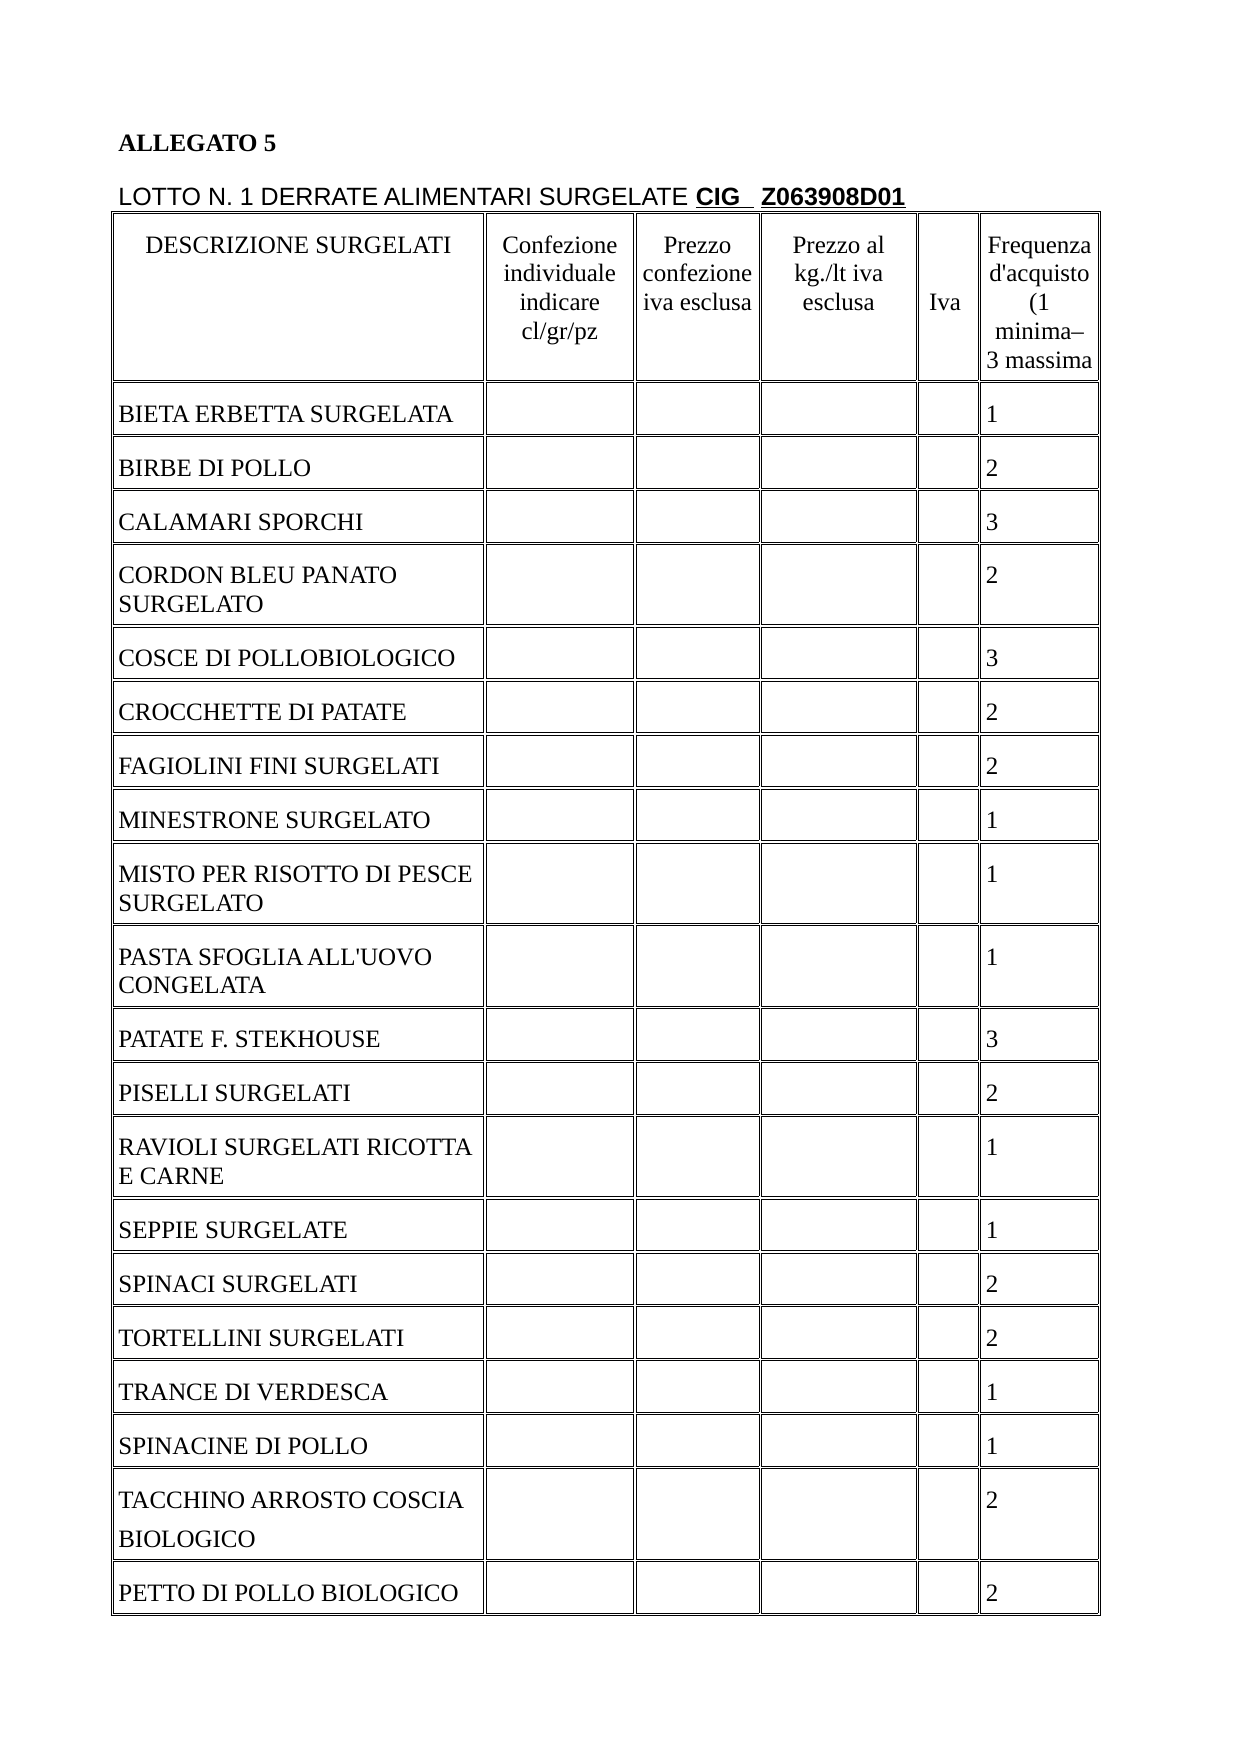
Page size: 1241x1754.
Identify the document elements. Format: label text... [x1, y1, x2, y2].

table_cell 1 [981, 1117, 1098, 1196]
table_cell CORDON BLEU PANATO SURGELATO [114, 545, 483, 624]
table_cell [762, 545, 916, 624]
table_cell [637, 383, 759, 434]
table_cell [487, 1254, 633, 1304]
table_cell [487, 844, 633, 923]
table_cell [919, 926, 978, 1006]
table_cell [919, 736, 978, 786]
table_cell [762, 1009, 916, 1059]
table_cell BIETA ERBETTA SURGELATA [114, 383, 483, 434]
table_header Iva [919, 214, 978, 380]
table_cell [762, 1063, 916, 1113]
table_cell [637, 1009, 759, 1059]
table_cell [637, 1562, 759, 1613]
table_header DESCRIZIONE SURGELATI [114, 214, 483, 380]
table_cell [762, 926, 916, 1006]
table_cell 2 [981, 1254, 1098, 1304]
table_cell [762, 437, 916, 488]
table_cell [919, 491, 978, 542]
table_cell [919, 1117, 978, 1196]
table_cell TRANCE DI VERDESCA [114, 1361, 483, 1412]
table_cell [637, 437, 759, 488]
table_cell [637, 736, 759, 786]
table_cell COSCE DI POLLOBIOLOGICO [114, 628, 483, 678]
table_cell 1 [981, 1415, 1098, 1466]
table_cell [637, 790, 759, 840]
table_cell [487, 1200, 633, 1250]
table_cell [762, 790, 916, 840]
table_cell 1 [981, 844, 1098, 923]
table_cell [762, 1562, 916, 1613]
table_cell [919, 628, 978, 678]
table_cell [919, 844, 978, 923]
text LOTTO N. 1 DERRATE ALIMENTARI SURGELATE CIG Z063908D01 [118, 182, 1122, 211]
table_cell 1 [981, 1200, 1098, 1250]
table_cell 2 [981, 1063, 1098, 1113]
table_header Confezione individuale indicare cl/gr/pz [487, 214, 633, 380]
table_cell [487, 926, 633, 1006]
table_cell 1 [981, 926, 1098, 1006]
table_cell [762, 491, 916, 542]
table_header Frequenza d'acquisto (1 minima– 3 massima [981, 214, 1098, 380]
table_cell [487, 383, 633, 434]
table_cell CALAMARI SPORCHI [114, 491, 483, 542]
table_cell [637, 1200, 759, 1250]
table_cell [487, 736, 633, 786]
table_cell [637, 1415, 759, 1466]
table_cell [487, 1415, 633, 1466]
table_cell [637, 491, 759, 542]
table_cell [487, 1361, 633, 1412]
table_cell [762, 1200, 916, 1250]
table_cell MISTO PER RISOTTO DI PESCE SURGELATO [114, 844, 483, 923]
table_cell TORTELLINI SURGELATI [114, 1307, 483, 1358]
table_cell [637, 1117, 759, 1196]
table_cell [487, 790, 633, 840]
table_cell [637, 926, 759, 1006]
table_cell [762, 1415, 916, 1466]
table_cell TACCHINO ARROSTO COSCIA BIOLOGICO [114, 1469, 483, 1559]
table_cell [762, 1361, 916, 1412]
table_header Prezzo confezione iva esclusa [637, 214, 759, 380]
table_cell [637, 1254, 759, 1304]
table_cell [762, 736, 916, 786]
table_cell 1 [981, 790, 1098, 840]
table_cell [919, 682, 978, 732]
table_cell 3 [981, 628, 1098, 678]
table_cell [487, 545, 633, 624]
table_cell [487, 682, 633, 732]
table_cell PASTA SFOGLIA ALL'UOVO CONGELATA [114, 926, 483, 1006]
table_cell PISELLI SURGELATI [114, 1063, 483, 1113]
table_cell [487, 628, 633, 678]
table_cell [487, 1469, 633, 1559]
table_cell [762, 682, 916, 732]
text ALLEGATO 5 [118, 128, 1122, 157]
table_cell 2 [981, 1562, 1098, 1613]
table_cell [637, 628, 759, 678]
table_cell [637, 1469, 759, 1559]
table_cell [919, 790, 978, 840]
table_cell MINESTRONE SURGELATO [114, 790, 483, 840]
table_cell [919, 1063, 978, 1113]
table_cell [762, 844, 916, 923]
table_cell [919, 545, 978, 624]
table_cell 2 [981, 437, 1098, 488]
table_cell [762, 628, 916, 678]
table_cell 2 [981, 1307, 1098, 1358]
table_cell [487, 1562, 633, 1613]
table_cell 3 [981, 491, 1098, 542]
table_cell [637, 1361, 759, 1412]
table_cell [637, 1063, 759, 1113]
table_cell [919, 1200, 978, 1250]
table_cell [919, 1009, 978, 1059]
table_cell [919, 1415, 978, 1466]
table_cell [762, 383, 916, 434]
table_header Prezzo al kg./lt iva esclusa [762, 214, 916, 380]
table_cell [919, 437, 978, 488]
table_cell [487, 437, 633, 488]
table_cell [919, 1361, 978, 1412]
table_cell [919, 1469, 978, 1559]
table_cell 2 [981, 736, 1098, 786]
table_cell [487, 491, 633, 542]
table_cell [487, 1117, 633, 1196]
table_cell BIRBE DI POLLO [114, 437, 483, 488]
table_cell [637, 545, 759, 624]
table_cell PATATE F. STEKHOUSE [114, 1009, 483, 1059]
table_cell [919, 1562, 978, 1613]
table_cell [762, 1254, 916, 1304]
table_cell 2 [981, 545, 1098, 624]
table_cell PETTO DI POLLO BIOLOGICO [114, 1562, 483, 1613]
table_cell [762, 1307, 916, 1358]
table_cell [919, 1307, 978, 1358]
table_cell 1 [981, 1361, 1098, 1412]
table_cell [487, 1009, 633, 1059]
table_cell [762, 1117, 916, 1196]
table_cell RAVIOLI SURGELATI RICOTTA E CARNE [114, 1117, 483, 1196]
table_cell [487, 1063, 633, 1113]
table_cell 2 [981, 1469, 1098, 1559]
table_cell SEPPIE SURGELATE [114, 1200, 483, 1250]
table_cell [919, 383, 978, 434]
table_cell 1 [981, 383, 1098, 434]
table_cell [637, 844, 759, 923]
table_cell [637, 682, 759, 732]
table_cell [637, 1307, 759, 1358]
table_cell SPINACI SURGELATI [114, 1254, 483, 1304]
table_cell [919, 1254, 978, 1304]
table_cell CROCCHETTE DI PATATE [114, 682, 483, 732]
table_cell 2 [981, 682, 1098, 732]
table_cell FAGIOLINI FINI SURGELATI [114, 736, 483, 786]
table_cell [487, 1307, 633, 1358]
table_cell [762, 1469, 916, 1559]
table_cell 3 [981, 1009, 1098, 1059]
table_cell SPINACINE DI POLLO [114, 1415, 483, 1466]
